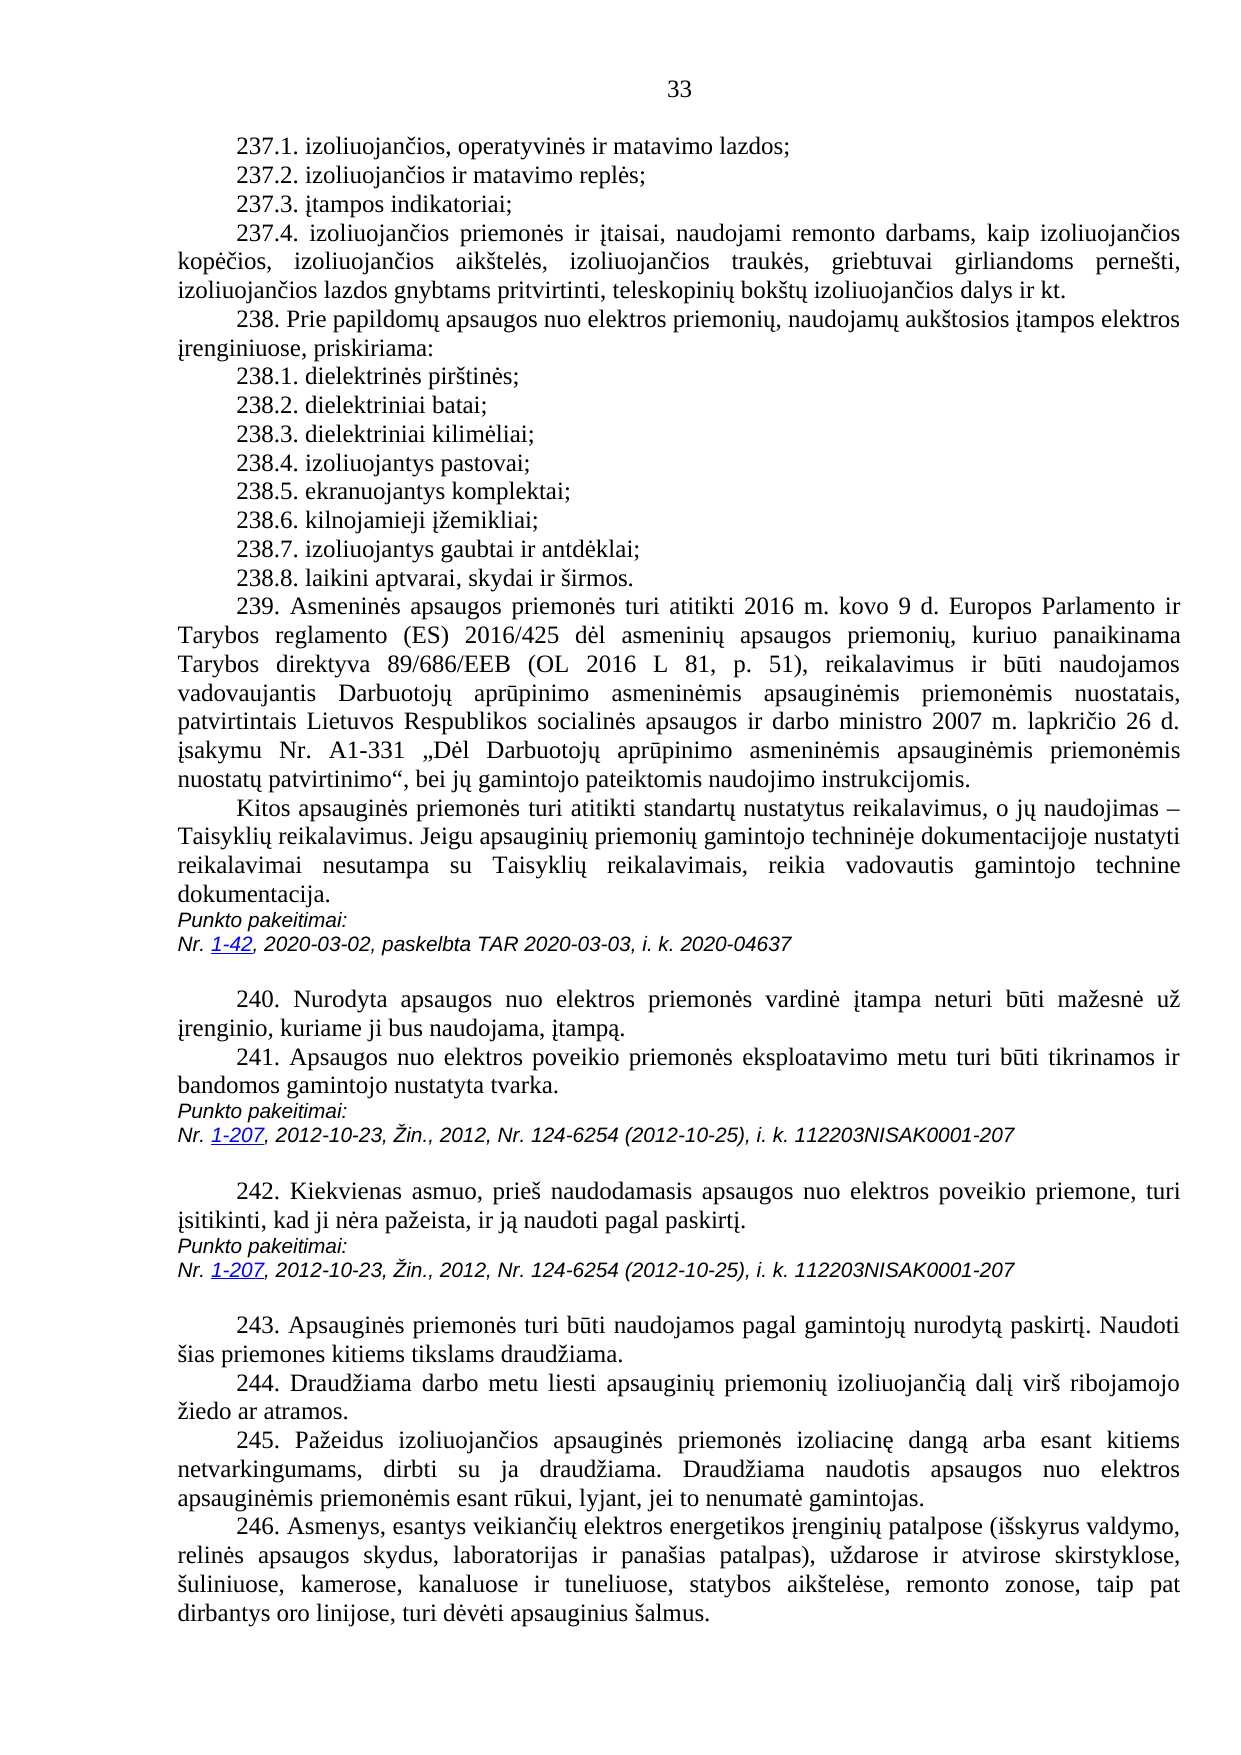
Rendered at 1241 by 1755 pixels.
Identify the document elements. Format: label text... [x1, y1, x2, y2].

text Kitos apsauginės priemonės turi atitikti standartų nustatytus reikalavimus, o jų naudojimas – Taisyklių reikalavimus. Jeigu apsauginių priemonių gamintojo techninėje dokumentacijoje nustatyti reikalavimai nesutampa su Taisyklių reikalavimais, reikia vadovautis gamintojo technine dokumentacija. [177, 793, 1181, 908]
text 243. Apsauginės priemonės turi būti naudojamos pagal gamintojų nurodytą paskirtį. Naudoti šias priemones kitiems tikslams draudžiama. [177, 1310, 1181, 1368]
text 238. Prie papildomų apsaugos nuo elektros priemonių, naudojamų aukštosios įtampos elektros įrenginiuose, priskiriama: [177, 304, 1181, 361]
text 238.2. dielektriniai batai; [177, 390, 1181, 419]
text 242. Kiekvienas asmuo, prieš naudodamasis apsaugos nuo elektros poveikio priemone, turi įsitikinti, kad ji nėra pažeista, ir ją naudoti pagal paskirtį. [177, 1176, 1181, 1233]
text 241. Apsaugos nuo elektros poveikio priemonės eksploatavimo metu turi būti tikrinamos ir bandomos gamintojo nustatyta tvarka. [177, 1042, 1181, 1099]
text 238.3. dielektriniai kilimėliai; [177, 419, 1181, 448]
text 238.4. izoliuojantys pastovai; [177, 448, 1181, 476]
text 238.6. kilnojamieji įžemikliai; [177, 505, 1181, 534]
text 239. Asmeninės apsaugos priemonės turi atitikti 2016 m. kovo 9 d. Europos Parlamento ir Tarybos reglamento (ES) 2016/425 dėl asmeninių apsaugos priemonių, kuriuo panaikinama Tarybos direktyva 89/686/EEB (OL 2016 L 81, p. 51), reikalavimus ir būti naudojamos vadovaujantis Darbuotojų aprūpinimo asmeninėmis apsauginėmis priemonėmis nuostatais, patvirtintais Lietuvos Respublikos socialinės apsaugos ir darbo ministro 2007 m. lapkričio 26 d. įsakymu Nr. A1-331 „Dėl Darbuotojų aprūpinimo asmeninėmis apsauginėmis priemonėmis nuostatų patvirtinimo“, bei jų gamintojo pateiktomis naudojimo instrukcijomis. [177, 591, 1181, 793]
text Punkto pakeitimai: [177, 1099, 1181, 1123]
text 245. Pažeidus izoliuojančios apsauginės priemonės izoliacinę dangą arba esant kitiems netvarkingumams, dirbti su ja draudžiama. Draudžiama naudotis apsaugos nuo elektros apsauginėmis priemonėmis esant rūkui, lyjant, jei to nenumatė gamintojas. [177, 1425, 1181, 1511]
text 237.3. įtampos indikatoriai; [177, 189, 1181, 218]
text Nr. 1-42, 2020-03-02, paskelbta TAR 2020-03-03, i. k. 2020-04637 [177, 932, 1181, 956]
text 240. Nurodyta apsaugos nuo elektros priemonės vardinė įtampa neturi būti mažesnė už įrenginio, kuriame ji bus naudojama, įtampą. [177, 984, 1181, 1042]
text 237.2. izoliuojančios ir matavimo replės; [177, 160, 1181, 189]
text 244. Draudžiama darbo metu liesti apsauginių priemonių izoliuojančią dalį virš ribojamojo žiedo ar atramos. [177, 1368, 1181, 1425]
text 237.1. izoliuojančios, operatyvinės ir matavimo lazdos; [177, 131, 1181, 160]
text Nr. 1-207, 2012-10-23, Žin., 2012, Nr. 124-6254 (2012-10-25), i. k. 112203NISAK0001-207 [177, 1123, 1181, 1147]
text 237.4. izoliuojančios priemonės ir įtaisai, naudojami remonto darbams, kaip izoliuojančios kopėčios, izoliuojančios aikštelės, izoliuojančios traukės, griebtuvai girliandoms pernešti, izoliuojančios lazdos gnybtams pritvirtinti, teleskopinių bokštų izoliuojančios dalys ir kt. [177, 218, 1181, 304]
text 238.7. izoliuojantys gaubtai ir antdėklai; [177, 534, 1181, 563]
text Nr. 1-207, 2012-10-23, Žin., 2012, Nr. 124-6254 (2012-10-25), i. k. 112203NISAK0001-207 [177, 1257, 1181, 1281]
text 238.8. laikini aptvarai, skydai ir širmos. [177, 563, 1181, 591]
text 238.1. dielektrinės pirštinės; [177, 361, 1181, 390]
text Punkto pakeitimai: [177, 908, 1181, 932]
text 238.5. ekranuojantys komplektai; [177, 476, 1181, 505]
text 246. Asmenys, esantys veikiančių elektros energetikos įrenginių patalpose (išskyrus valdymo, relinės apsaugos skydus, laboratorijas ir panašias patalpas), uždarose ir atvirose skirstyklose, šuliniuose, kamerose, kanaluose ir tuneliuose, statybos aikštelėse, remonto zonose, taip pat dirbantys oro linijose, turi dėvėti apsauginius šalmus. [177, 1511, 1181, 1626]
text Punkto pakeitimai: [177, 1233, 1181, 1257]
